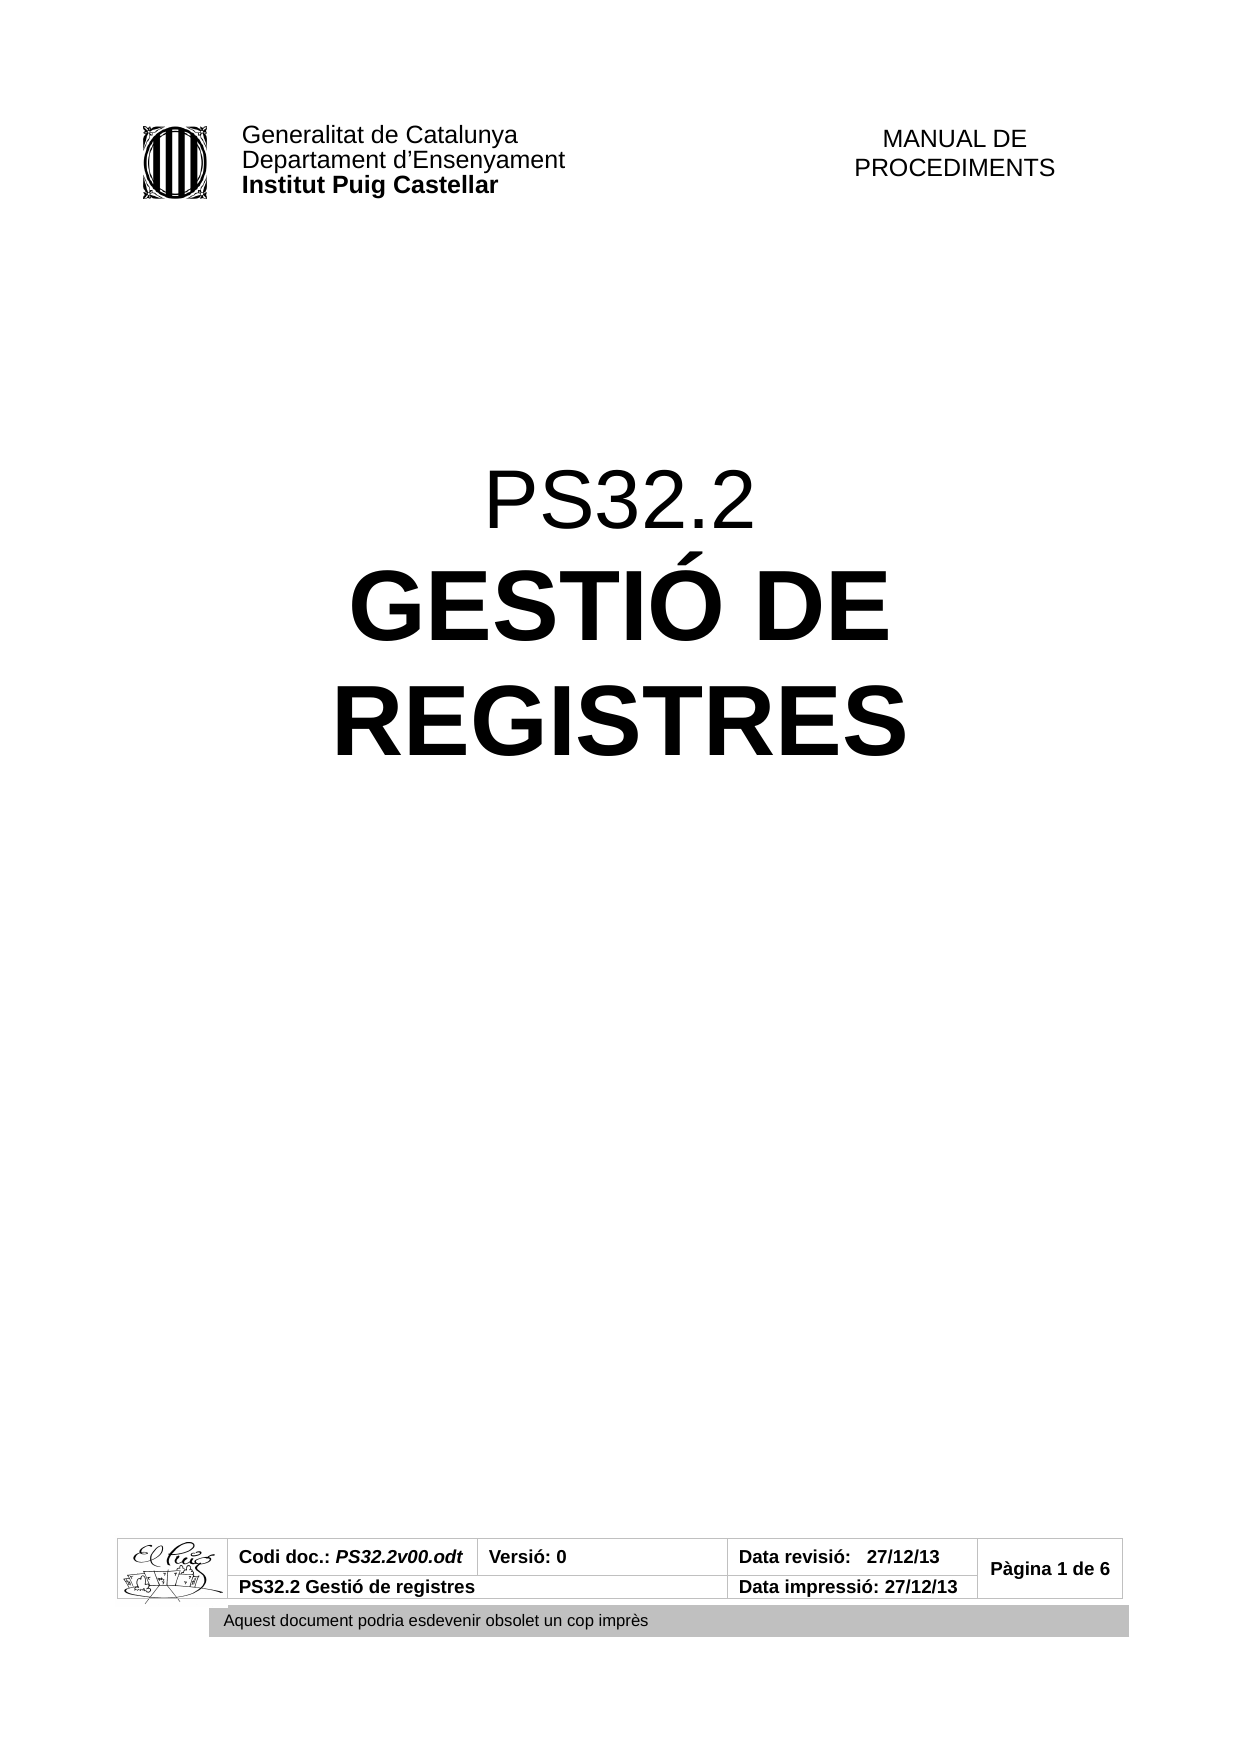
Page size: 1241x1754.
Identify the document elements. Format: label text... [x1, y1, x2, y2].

text PS32.2 [118, 451, 1122, 547]
picture [114, 1535, 227, 1607]
picture [118, 1539, 227, 1598]
text GESTIÓ DE REGISTRES [118, 547, 1122, 777]
picture [143, 126, 207, 199]
